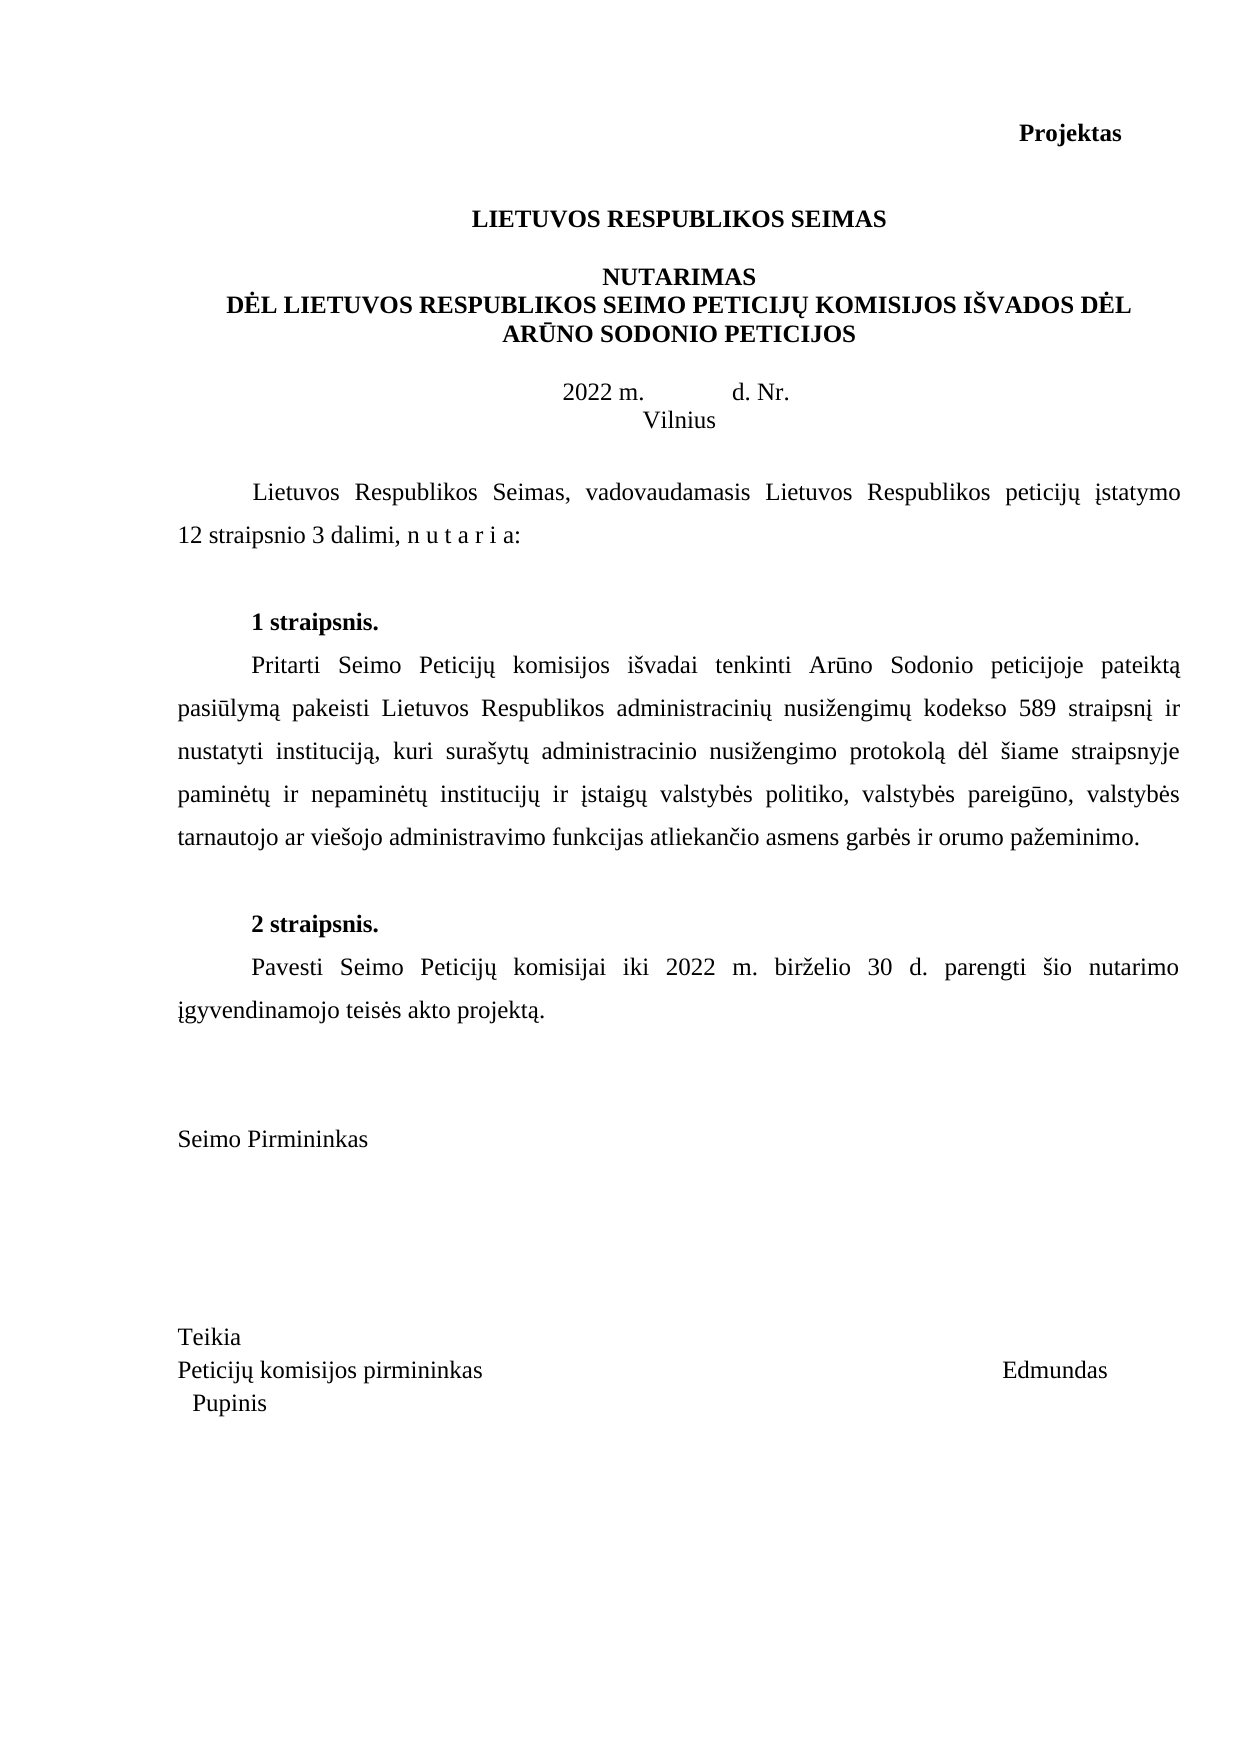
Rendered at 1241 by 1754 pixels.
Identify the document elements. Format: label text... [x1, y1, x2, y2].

text Teikia [177, 1322, 1181, 1351]
text Projektas [1019, 118, 1181, 147]
text Vilnius [177, 406, 1181, 434]
text Peticijų komisijos pirmininkas Edmundas Pupinis [177, 1356, 1181, 1417]
text Pavesti Seimo Peticijų komisijai iki 2022 m. birželio 30 d. parengti šio nutarimo įgyvendinamojo teisės akto projektą. [177, 952, 1181, 1024]
text 2 straipsnis. [177, 909, 1181, 937]
text Seimo Pirmininkas [177, 1124, 1181, 1153]
text 2022 m. d. Nr. [177, 377, 1181, 406]
text DĖL LIETUVOS RESPUBLIKOS SEIMO PETICIJŲ KOMISIJOS IŠVADOS DĖL ARŪNO SODONIO PETICIJOS [177, 291, 1181, 348]
text Lietuvos Respublikos Seimas, vadovaudamasis Lietuvos Respublikos peticijų įstatymo 12 straipsnio 3 dalimi, nutaria: [177, 477, 1181, 549]
text 1 straipsnis. [177, 607, 1181, 636]
text Pritarti Seimo Peticijų komisijos išvadai tenkinti Arūno Sodonio peticijoje pateiktą pasiūlymą pakeisti Lietuvos Respublikos administracinių nusižengimų kodekso 589 straipsnį ir nustatyti instituciją, kuri surašytų administracinio nusižengimo protokolą dėl šiame straipsnyje paminėtų ir nepaminėtų institucijų ir įstaigų valstybės politiko, valstybės pareigūno, valstybės tarnautojo ar viešojo administravimo funkcijas atliekančio asmens garbės ir orumo pažeminimo. [177, 650, 1181, 851]
text LIETUVOS RESPUBLIKOS SEIMAS [177, 204, 1181, 233]
text NUTARIMAS [177, 262, 1181, 291]
